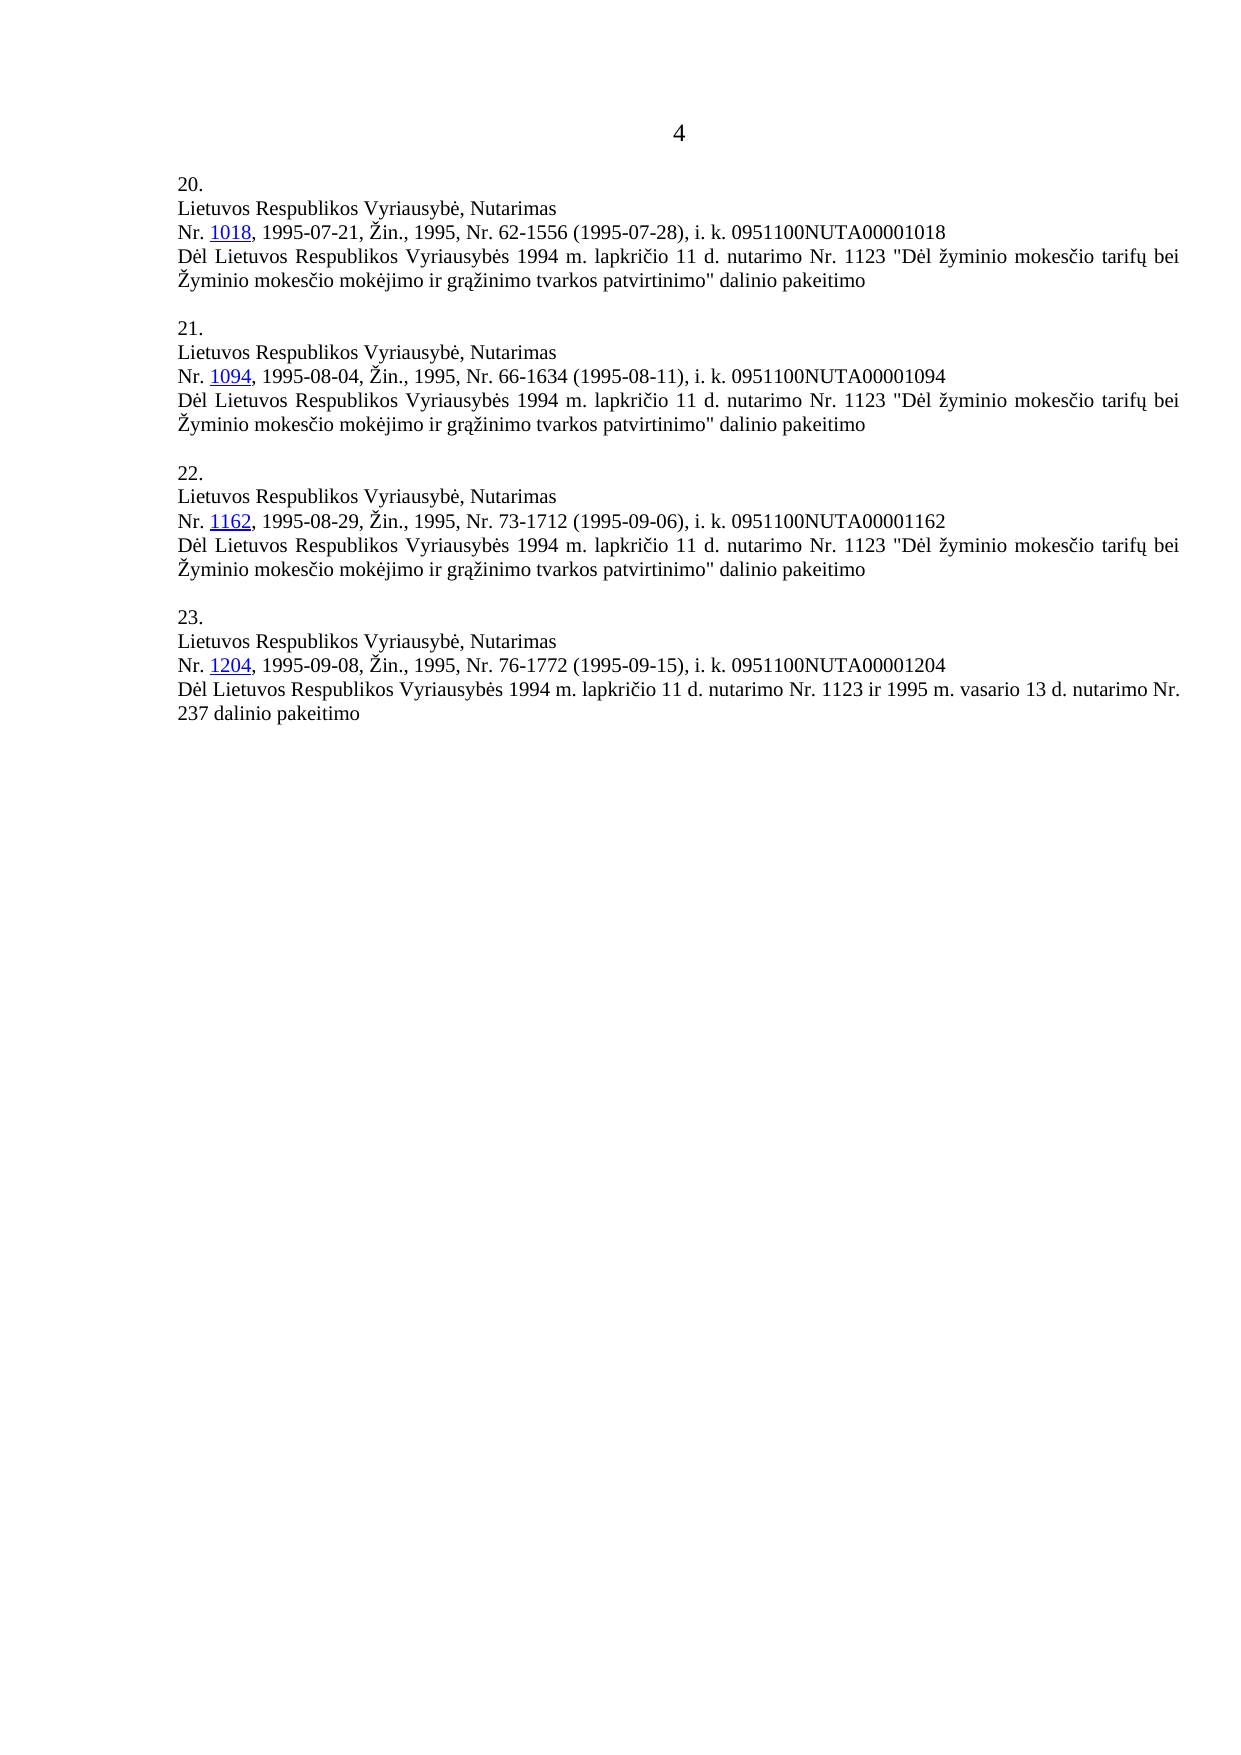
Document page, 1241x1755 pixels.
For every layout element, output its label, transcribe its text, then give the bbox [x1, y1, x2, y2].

text Lietuvos Respublikos Vyriausybė, Nutarimas [177, 340, 1181, 364]
text Nr. 1094, 1995-08-04, Žin., 1995, Nr. 66-1634 (1995-08-11), i. k. 0951100NUTA00001094 [177, 364, 1181, 388]
text 20. [177, 172, 1181, 196]
text Lietuvos Respublikos Vyriausybė, Nutarimas [177, 629, 1181, 653]
text 21. [177, 316, 1181, 340]
text Dėl Lietuvos Respublikos Vyriausybės 1994 m. lapkričio 11 d. nutarimo Nr. 1123 "Dėl žyminio mokesčio tarifų bei Žyminio mokesčio mokėjimo ir grąžinimo tvarkos patvirtinimo" dalinio pakeitimo [177, 533, 1181, 581]
text Nr. 1162, 1995-08-29, Žin., 1995, Nr. 73-1712 (1995-09-06), i. k. 0951100NUTA00001162 [177, 508, 1181, 533]
text Dėl Lietuvos Respublikos Vyriausybės 1994 m. lapkričio 11 d. nutarimo Nr. 1123 "Dėl žyminio mokesčio tarifų bei Žyminio mokesčio mokėjimo ir grąžinimo tvarkos patvirtinimo" dalinio pakeitimo [177, 244, 1181, 292]
text 23. [177, 605, 1181, 629]
text 22. [177, 460, 1181, 484]
text Lietuvos Respublikos Vyriausybė, Nutarimas [177, 484, 1181, 508]
text Nr. 1018, 1995-07-21, Žin., 1995, Nr. 62-1556 (1995-07-28), i. k. 0951100NUTA00001018 [177, 220, 1181, 244]
text Nr. 1204, 1995-09-08, Žin., 1995, Nr. 76-1772 (1995-09-15), i. k. 0951100NUTA00001204 [177, 653, 1181, 677]
text Dėl Lietuvos Respublikos Vyriausybės 1994 m. lapkričio 11 d. nutarimo Nr. 1123 "Dėl žyminio mokesčio tarifų bei Žyminio mokesčio mokėjimo ir grąžinimo tvarkos patvirtinimo" dalinio pakeitimo [177, 388, 1181, 436]
text Dėl Lietuvos Respublikos Vyriausybės 1994 m. lapkričio 11 d. nutarimo Nr. 1123 ir 1995 m. vasario 13 d. nutarimo Nr. 237 dalinio pakeitimo [177, 677, 1181, 725]
text Lietuvos Respublikos Vyriausybė, Nutarimas [177, 196, 1181, 220]
